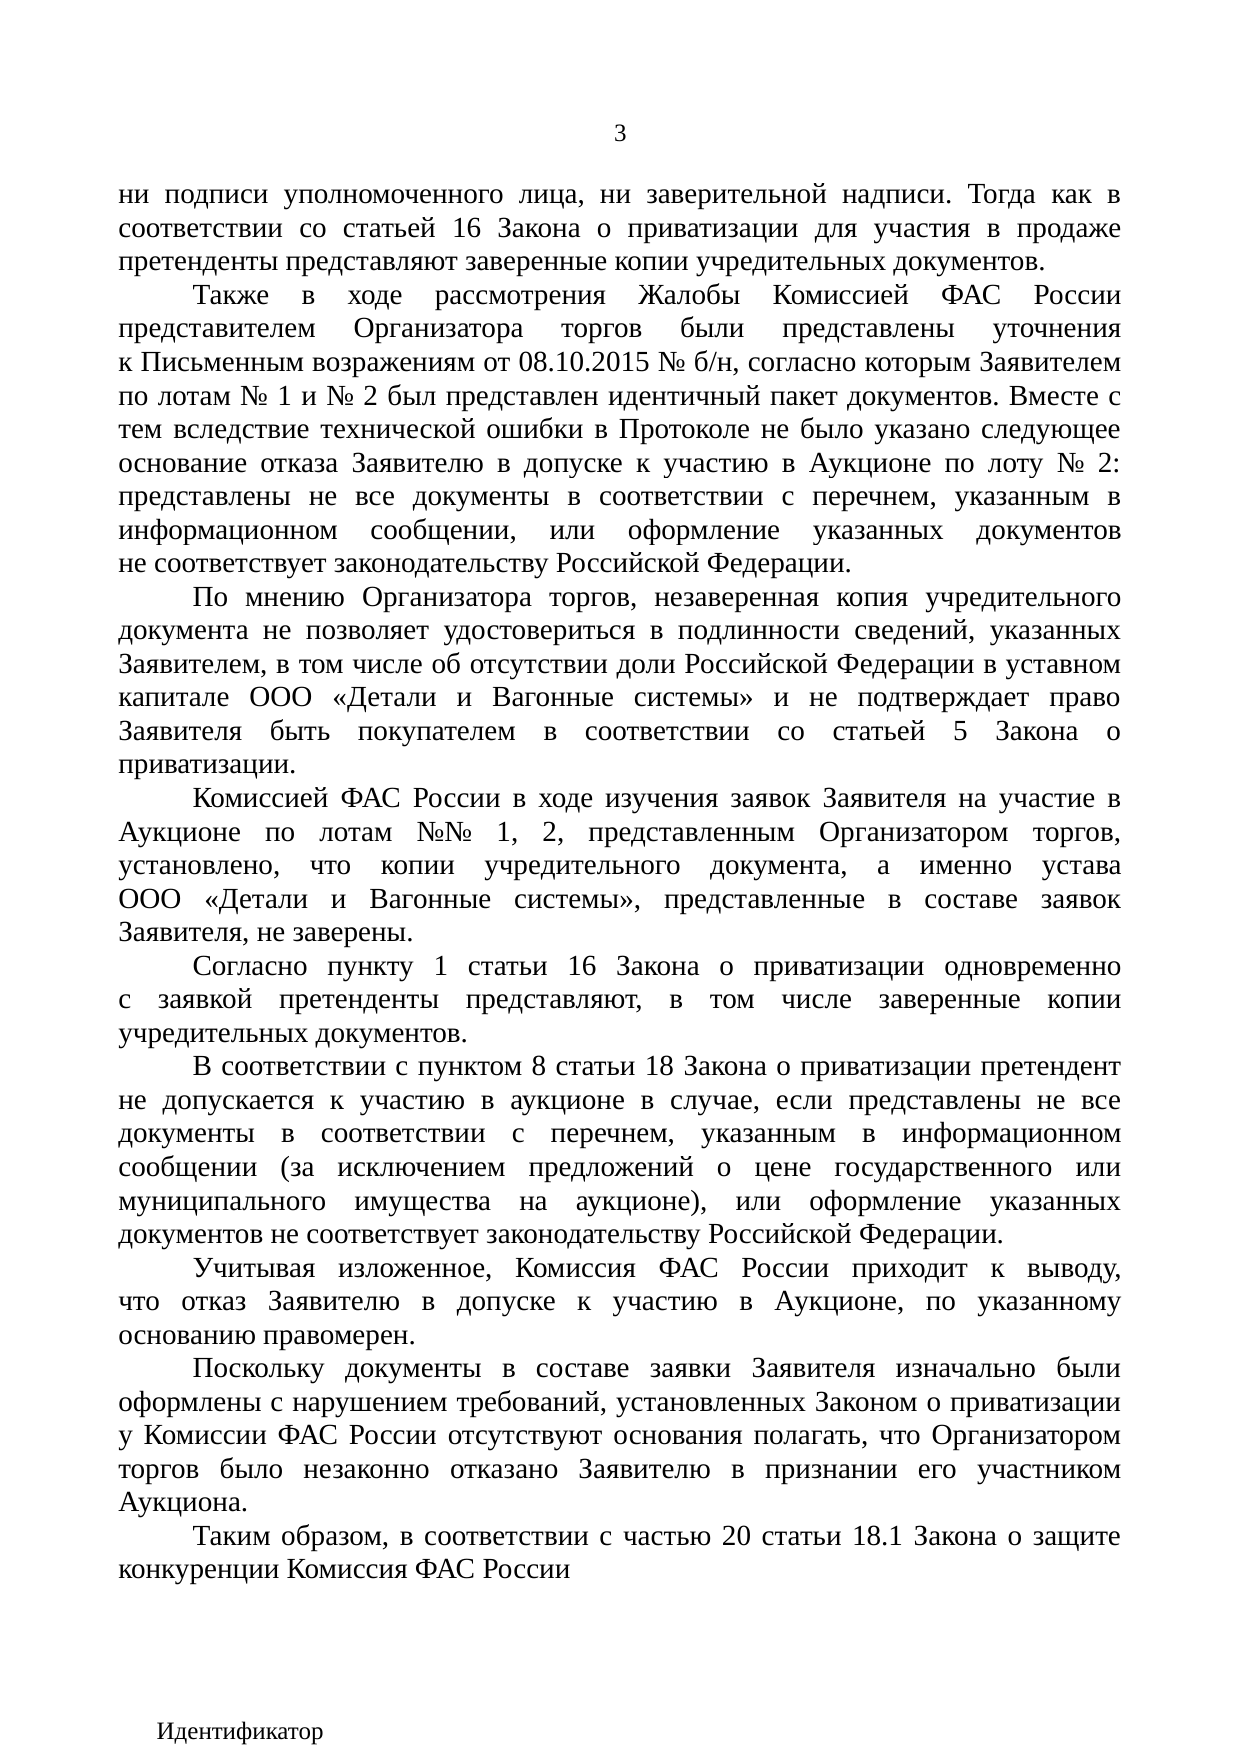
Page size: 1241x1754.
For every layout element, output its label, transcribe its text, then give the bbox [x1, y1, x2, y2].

text Комиссией ФАС России в ходе изучения заявок Заявителя на участие в Аукционе по лотам №№ 1, 2, представленным Организатором торгов, установлено, что копии учредительного документа, а именно устава ООО «Детали и Вагонные системы», представленные в составе заявок Заявителя, не заверены. [118, 780, 1122, 948]
text В соответствии с пунктом 8 статьи 18 Закона о приватизации претендент не допускается к участию в аукционе в случае, если представлены не все документы в соответствии с перечнем, указанным в информационном сообщении (за исключением предложений о цене государственного или муниципального имущества на аукционе), или оформление указанных документов не соответствует законодательству Российской Федерации. [118, 1048, 1122, 1250]
text Поскольку документы в составе заявки Заявителя изначально были оформлены с нарушением требований, установленных Законом о приватизации у Комиссии ФАС России отсутствуют основания полагать, что Организатором торгов было незаконно отказано Заявителю в признании его участником Аукциона. [118, 1350, 1122, 1518]
text По мнению Организатора торгов, незаверенная копия учредительного документа не позволяет удостовериться в подлинности сведений, указанных Заявителем, в том числе об отсутствии доли Российской Федерации в уставном капитале ООО «Детали и Вагонные системы» и не подтверждает право Заявителя быть покупателем в соответствии со статьей 5 Закона о приватизации. [118, 579, 1122, 780]
text Также в ходе рассмотрения Жалобы Комиссией ФАС России представителем Организатора торгов были представлены уточнения к Письменным возражениям от 08.10.2015 № б/н, согласно которым Заявителем по лотам № 1 и № 2 был представлен идентичный пакет документов. Вместе с тем вследствие технической ошибки в Протоколе не было указано следующее основание отказа Заявителю в допуске к участию в Аукционе по лоту № 2: представлены не все документы в соответствии с перечнем, указанным в информационном сообщении, или оформление указанных документов не соответствует законодательству Российской Федерации. [118, 277, 1122, 579]
text Таким образом, в соответствии с частью 20 статьи 18.1 Закона о защите конкуренции Комиссия ФАС России [118, 1518, 1122, 1585]
text Учитывая изложенное, Комиссия ФАС России приходит к выводу, что отказ Заявителю в допуске к участию в Аукционе, по указанному основанию правомерен. [118, 1250, 1122, 1350]
text ни подписи уполномоченного лица, ни заверительной надписи. Тогда как в соответствии со статьей 16 Закона о приватизации для участия в продаже претенденты представляют заверенные копии учредительных документов. [118, 176, 1122, 277]
text Согласно пункту 1 статьи 16 Закона о приватизации одновременно с заявкой претенденты представляют, в том числе заверенные копии учредительных документов. [118, 948, 1122, 1048]
